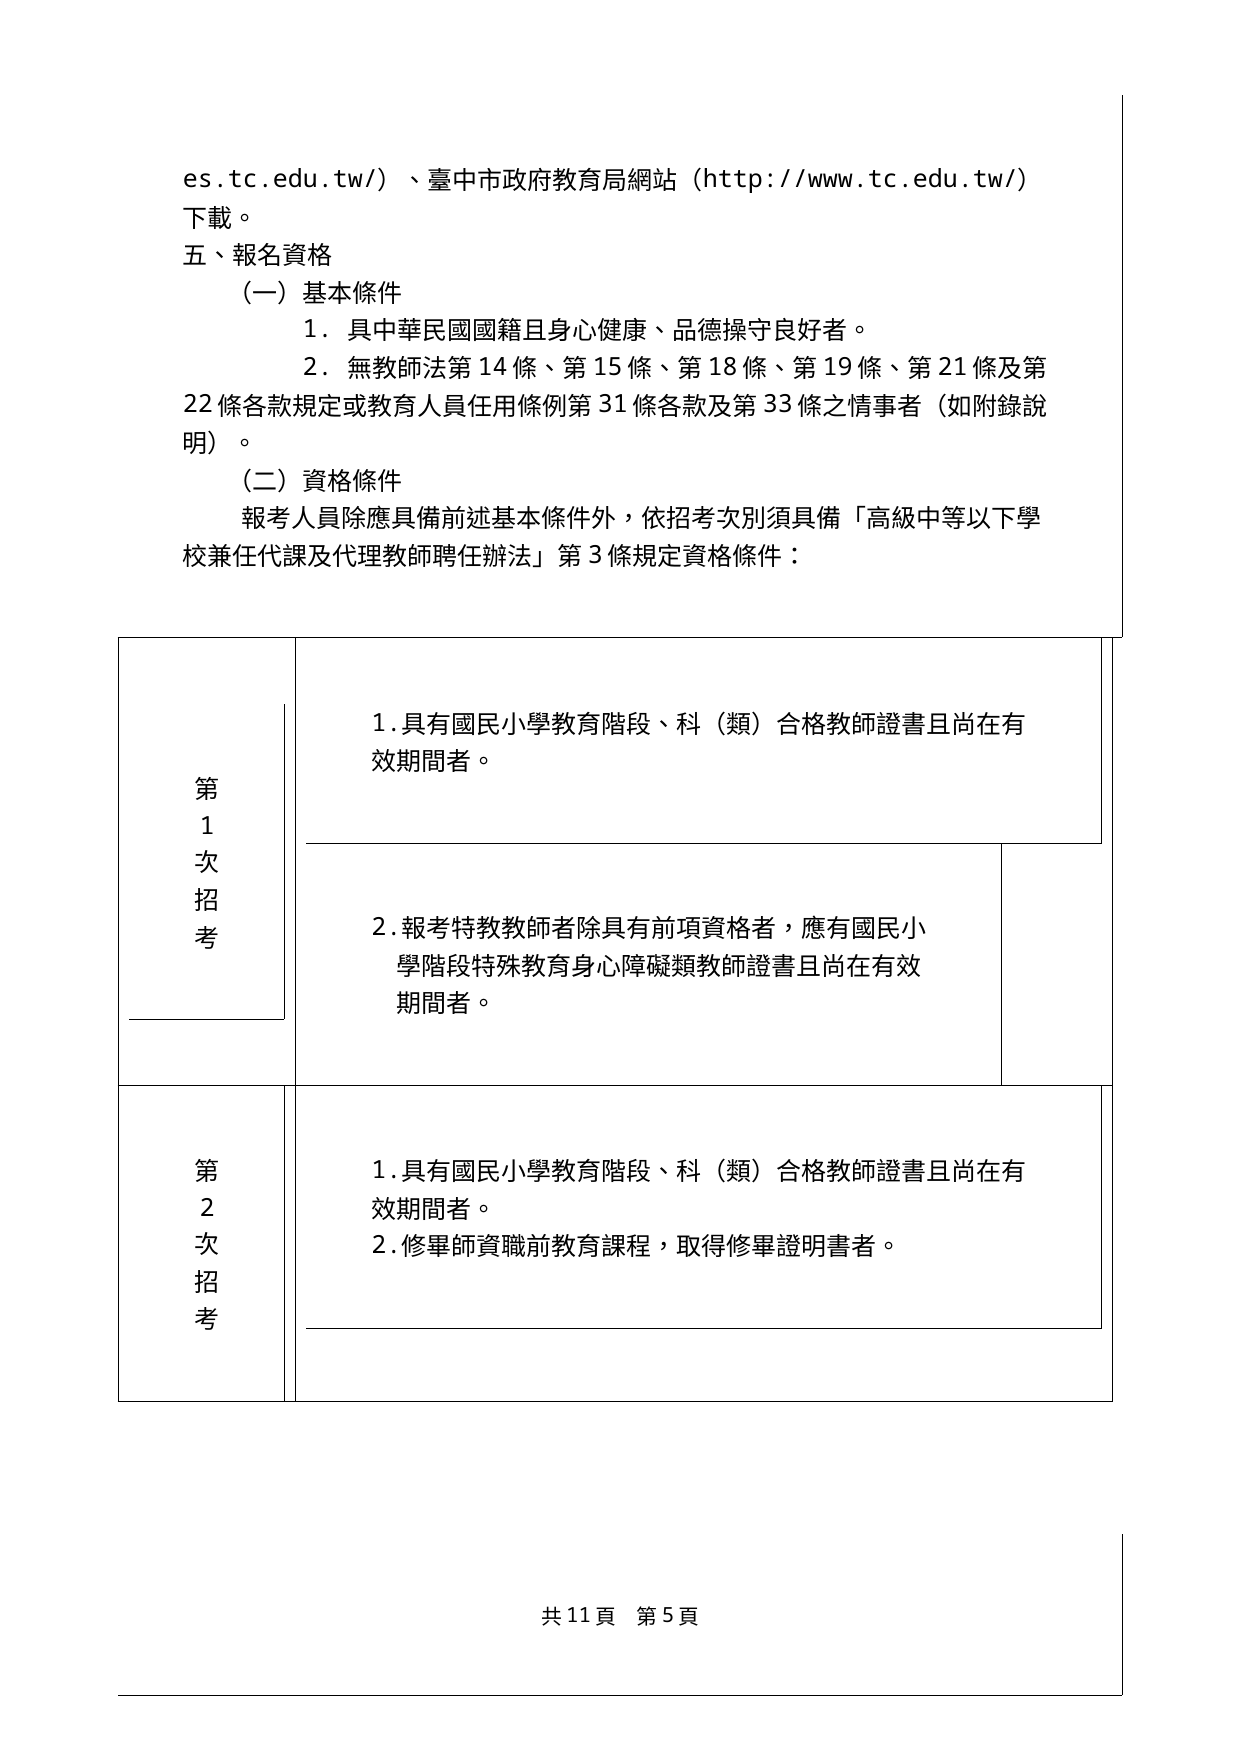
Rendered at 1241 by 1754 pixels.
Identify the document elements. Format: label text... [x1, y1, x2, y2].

subtitle 1. 具中華民國國籍且身心健康、品德操守良好者。 [118, 309, 1122, 347]
table_cell [285, 1086, 295, 1401]
subtitle （二）資格條件 [118, 460, 1122, 497]
subtitle 五、報名資格 [118, 234, 1122, 272]
table_header 1.具有國民小學教育階段、科（類）合格教師證書且尚在有效期間者。 2.報考特教教師者除具有前項資格者，應有國民小學階段特殊教育身心障礙類教師證書且尚在有效期間者。 [1002, 638, 1112, 1085]
table_cell 第2次招考 [119, 1086, 284, 1401]
subtitle （一）基本條件 [118, 272, 1122, 309]
table_header 1.具有國民小學教育階段、科（類）合格教師證書且尚在有效期間者。 2.報考特教教師者除具有前項資格者，應有國民小學階段特殊教育身心障礙類教師證書且尚在有效期間者。 [296, 638, 1101, 1085]
subtitle 2. 無教師法第14條、第15條、第18條、第19條、第21條及第22條各款規定或教育人員任用條例第31條各款及第33條之情事者（如附錄說明）。 [118, 347, 1122, 460]
table_cell 1.具有國民小學教育階段、科（類）合格教師證書且尚在有效期間者。 2.修畢師資職前教育課程，取得修畢證明書者。 [296, 1086, 1112, 1401]
table_header 第1次招考 [119, 638, 295, 1085]
subtitle 報考人員除應具備前述基本條件外，依招考次別須具備「高級中等以下學校兼任代課及代理教師聘任辦法」第3條規定資格條件： [118, 497, 1122, 637]
subtitle es.tc.edu.tw/）、臺中市政府教育局網站（http://www.tc.edu.tw/）下載。 [118, 94, 1122, 234]
